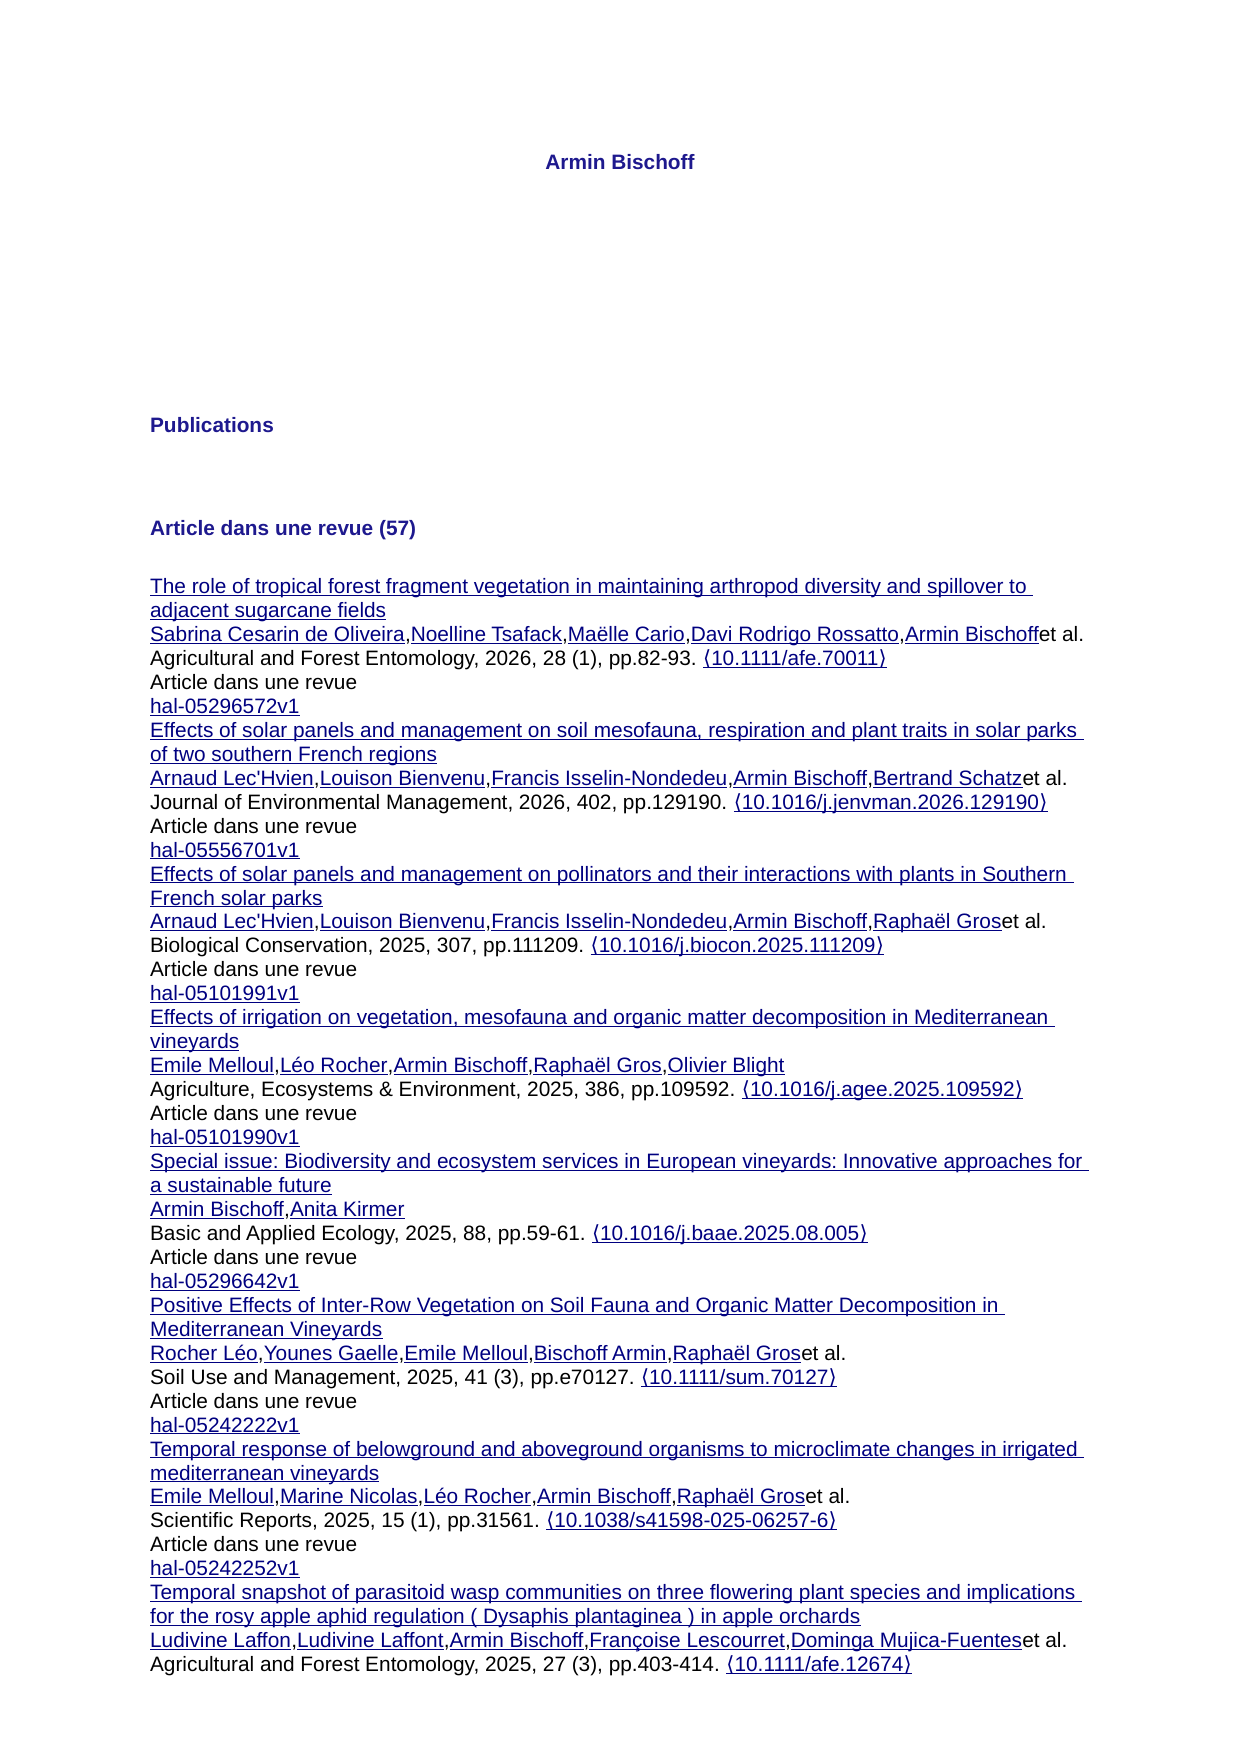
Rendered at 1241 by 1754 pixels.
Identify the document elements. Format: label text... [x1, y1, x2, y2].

table_cell Effects of solar panels and management on pollinators and their interactions with plants in Southern French solar parks Arnaud Lec'Hvien,Louison Bienvenu,Francis Isselin-Nondedeu,Armin Bischoff,Raphaël Groset al. Biological Conservation, 2025, 307, pp.111209. ⟨10.1016/j.biocon.2025.111209⟩ Article dans une revue hal-05101991v1 [150, 861, 1090, 1005]
table_cell Positive Effects of Inter‐Row Vegetation on Soil Fauna and Organic Matter Decomposition in Mediterranean Vineyards Rocher Léo,Younes Gaelle,Emile Melloul,Bischoff Armin,Raphaël Groset al. Soil Use and Management, 2025, 41 (3), pp.e70127. ⟨10.1111/sum.70127⟩ Article dans une revue hal-05242222v1 [150, 1293, 1090, 1436]
subtitle Publications [150, 412, 1090, 436]
subtitle Article dans une revue (57) [150, 516, 1090, 539]
table_cell Effects of solar panels and management on soil mesofauna, respiration and plant traits in solar parks of two southern French regions Arnaud Lec'Hvien,Louison Bienvenu,Francis Isselin-Nondedeu,Armin Bischoff,Bertrand Schatzet al. Journal of Environmental Management, 2026, 402, pp.129190. ⟨10.1016/j.jenvman.2026.129190⟩ Article dans une revue hal-05556701v1 [150, 718, 1090, 861]
table_cell Special issue: Biodiversity and ecosystem services in European vineyards: Innovative approaches for a sustainable future Armin Bischoff,Anita Kirmer Basic and Applied Ecology, 2025, 88, pp.59-61. ⟨10.1016/j.baae.2025.08.005⟩ Article dans une revue hal-05296642v1 [150, 1149, 1090, 1293]
subtitle Armin Bischoff [150, 150, 1090, 174]
table_header The role of tropical forest fragment vegetation in maintaining arthropod diversity and spillover to adjacent sugarcane fields Sabrina Cesarin de Oliveira,Noelline Tsafack,Maëlle Cario,Davi Rodrigo Rossatto,Armin Bischoffet al. Agricultural and Forest Entomology, 2026, 28 (1), pp.82-93. ⟨10.1111/afe.70011⟩ Article dans une revue hal-05296572v1 [150, 574, 1090, 718]
table_cell Effects of irrigation on vegetation, mesofauna and organic matter decomposition in Mediterranean vineyards Emile Melloul,Léo Rocher,Armin Bischoff,Raphaël Gros,Olivier Blight Agriculture, Ecosystems & Environment, 2025, 386, pp.109592. ⟨10.1016/j.agee.2025.109592⟩ Article dans une revue hal-05101990v1 [150, 1005, 1090, 1149]
table_cell Temporal response of belowground and aboveground organisms to microclimate changes in irrigated mediterranean vineyards Emile Melloul,Marine Nicolas,Léo Rocher,Armin Bischoff,Raphaël Groset al. Scientific Reports, 2025, 15 (1), pp.31561. ⟨10.1038/s41598-025-06257-6⟩ Article dans une revue hal-05242252v1 [150, 1436, 1090, 1580]
table_cell Temporal snapshot of parasitoid wasp communities on three flowering plant species and implications for the rosy apple aphid regulation ( Dysaphis plantaginea ) in apple orchards Ludivine Laffon,Ludivine Laffont,Armin Bischoff,Françoise Lescourret,Dominga Mujica-Fuenteset al. Agricultural and Forest Entomology, 2025, 27 (3), pp.403-414. ⟨10.1111/afe.12674⟩ [150, 1580, 1090, 1676]
